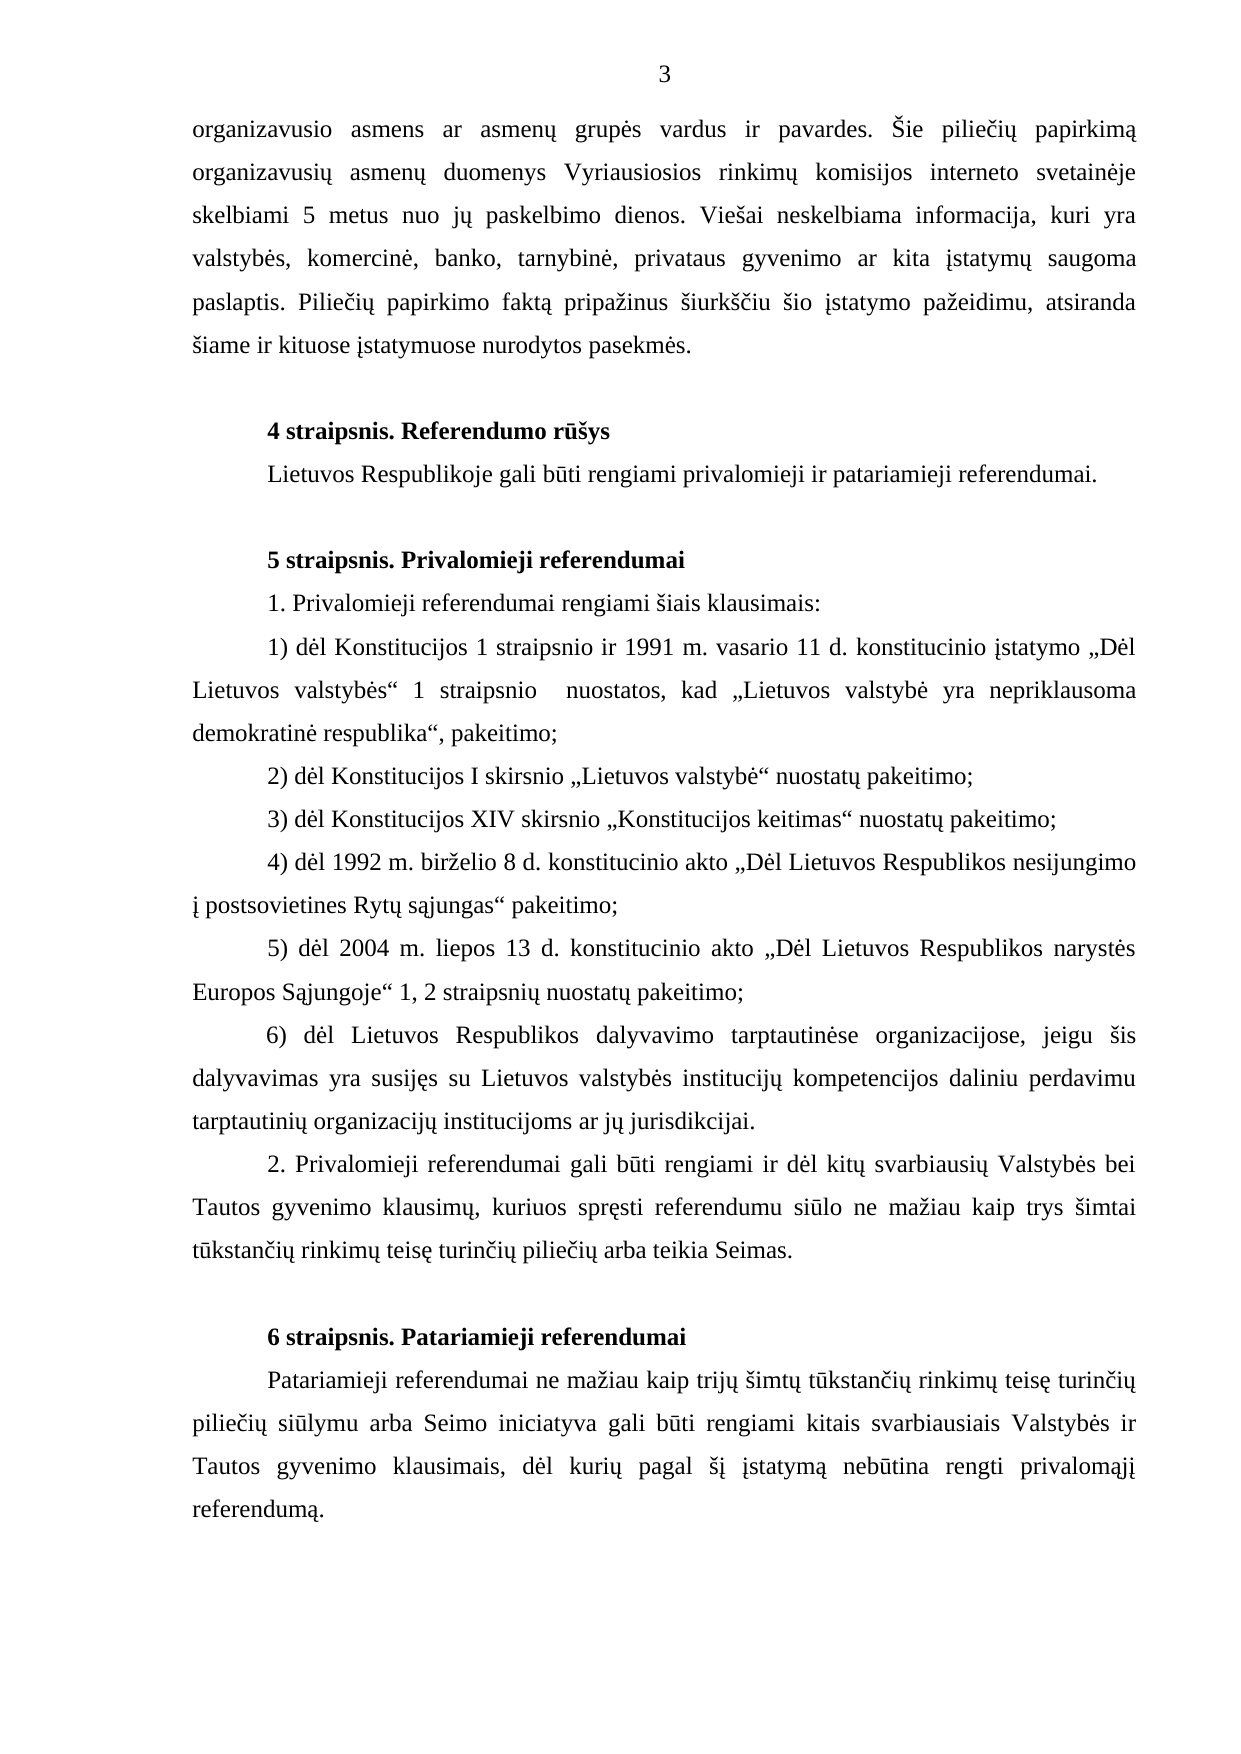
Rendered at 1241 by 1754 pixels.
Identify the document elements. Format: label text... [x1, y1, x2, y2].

text 4 straipsnis. Referendumo rūšys [192, 416, 1137, 445]
text 6) dėl Lietuvos Respublikos dalyvavimo tarptautinėse organizacijose, jeigu šis dalyvavimas yra susijęs su Lietuvos valstybės institucijų kompetencijos daliniu perdavimu tarptautinių organizacijų institucijoms ar jų jurisdikcijai. [192, 1020, 1137, 1135]
text 4) dėl 1992 m. birželio 8 d. konstitucinio akto „Dėl Lietuvos Respublikos nesijungimo į postsovietines Rytų sąjungas“ pakeitimo; [192, 847, 1137, 919]
text Patariamieji referendumai ne mažiau kaip trijų šimtų tūkstančių rinkimų teisę turinčių piliečių siūlymu arba Seimo iniciatyva gali būti rengiami kitais svarbiausiais Valstybės ir Tautos gyvenimo klausimais, dėl kurių pagal šį įstatymą nebūtina rengti privalomąjį referendumą. [192, 1365, 1137, 1523]
text 1. Privalomieji referendumai rengiami šiais klausimais: [192, 588, 1137, 617]
text 2. Privalomieji referendumai gali būti rengiami ir dėl kitų svarbiausių Valstybės bei Tautos gyvenimo klausimų, kuriuos spręsti referendumu siūlo ne mažiau kaip trys šimtai tūkstančių rinkimų teisę turinčių piliečių arba teikia Seimas. [192, 1149, 1137, 1264]
text 5) dėl 2004 m. liepos 13 d. konstitucinio akto „Dėl Lietuvos Respublikos narystės Europos Sąjungoje“ 1, 2 straipsnių nuostatų pakeitimo; [192, 933, 1137, 1005]
text 2) dėl Konstitucijos I skirsnio „Lietuvos valstybė“ nuostatų pakeitimo; [192, 761, 1137, 790]
text 5 straipsnis. Privalomieji referendumai [192, 545, 1137, 574]
text organizavusio asmens ar asmenų grupės vardus ir pavardes. Šie piliečių papirkimą organizavusių asmenų duomenys Vyriausiosios rinkimų komisijos interneto svetainėje skelbiami 5 metus nuo jų paskelbimo dienos. Viešai neskelbiama informacija, kuri yra valstybės, komercinė, banko, tarnybinė, privataus gyvenimo ar kita įstatymų saugoma paslaptis. Piliečių papirkimo faktą pripažinus šiurkščiu šio įstatymo pažeidimu, atsiranda šiame ir kituose įstatymuose nurodytos pasekmės. [192, 114, 1137, 358]
text 6 straipsnis. Patariamieji referendumai [192, 1322, 1137, 1350]
text 3) dėl Konstitucijos XIV skirsnio „Konstitucijos keitimas“ nuostatų pakeitimo; [192, 804, 1137, 833]
text Lietuvos Respublikoje gali būti rengiami privalomieji ir patariamieji referendumai. [192, 459, 1137, 488]
text 1) dėl Konstitucijos 1 straipsnio ir 1991 m. vasario 11 d. konstitucinio įstatymo „Dėl Lietuvos valstybės“ 1 straipsnio nuostatos, kad „Lietuvos valstybė yra nepriklausoma demokratinė respublika“, pakeitimo; [192, 632, 1137, 747]
